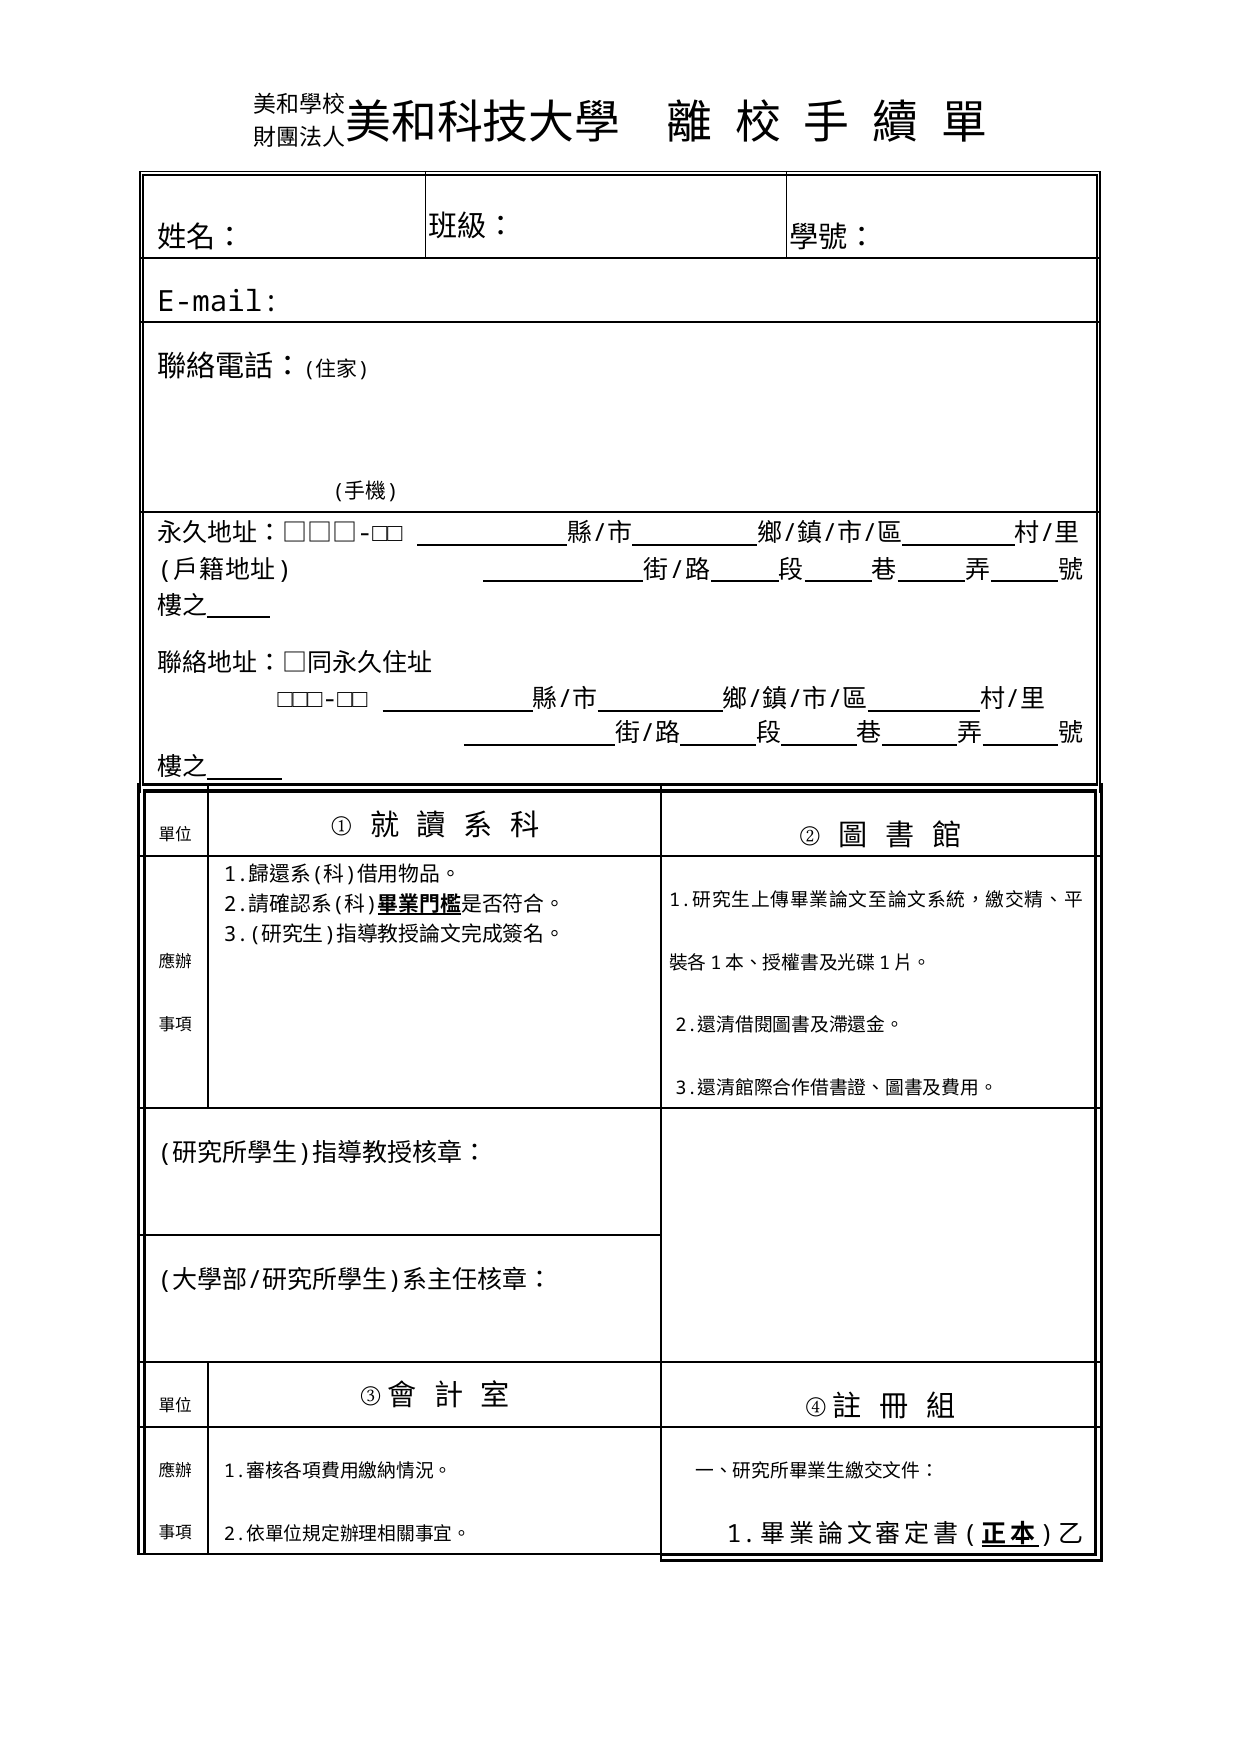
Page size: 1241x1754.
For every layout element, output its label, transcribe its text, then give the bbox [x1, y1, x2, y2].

table_cell (大學部/研究所學生)系主任核章： [146, 1236, 660, 1361]
table_cell 1.歸還系(科)借用物品。 2.請確認系(科)畢業門檻是否符合。 3.(研究生)指導教授論文完成簽名。 [209, 857, 660, 1107]
table_cell ② 圖 書 館 [662, 786, 1098, 855]
table_cell 一、研究所畢業生繳交文件： 1.畢業論文審定書(正本)乙 [662, 1428, 1094, 1553]
table_cell [662, 1109, 1094, 1361]
table_cell 單位 [142, 786, 207, 855]
table_cell 單位 [146, 1363, 207, 1426]
table_cell ④註 冊 組 [662, 1363, 1094, 1426]
table_cell 姓名： [144, 176, 425, 257]
table_cell (研究所學生)指導教授核章： [146, 1109, 660, 1234]
table_header 美和學校財團法人美和科技大學 離 校 手 續 單 [142, 27, 1098, 171]
table_cell E-mail: [144, 259, 1096, 321]
table_cell 應辦 事項 [146, 857, 207, 1107]
table_cell 應辦 事項 [146, 1428, 207, 1553]
table_cell ③會 計 室 [209, 1363, 660, 1426]
table_cell 班級： [426, 176, 786, 257]
table_cell 1.研究生上傳畢業論文至論文系統，繳交精、平裝各1本、授權書及光碟1片。 2.還清借閱圖書及滯還金。 3.還清館際合作借書證、圖書及費用。 [662, 857, 1094, 1107]
table_cell 永久地址：□□□-□□ 縣/市 鄉/鎮/市/區 村/里 (戶籍地址) 街/路 段 巷 弄 號 樓之 聯絡地址：□同永久住址 □□□-□□ 縣/市 鄉/鎮/市/區 村/里 街/路 段 巷 弄 號 樓之 [144, 513, 1096, 783]
table_cell 學號： [787, 176, 1096, 257]
table_cell 聯絡電話：(住家) (手機) [144, 323, 1096, 511]
table_cell 1.審核各項費用繳納情況。 2.依單位規定辦理相關事宜。 [209, 1428, 660, 1553]
table_cell ① 就 讀 系 科 [209, 793, 660, 855]
